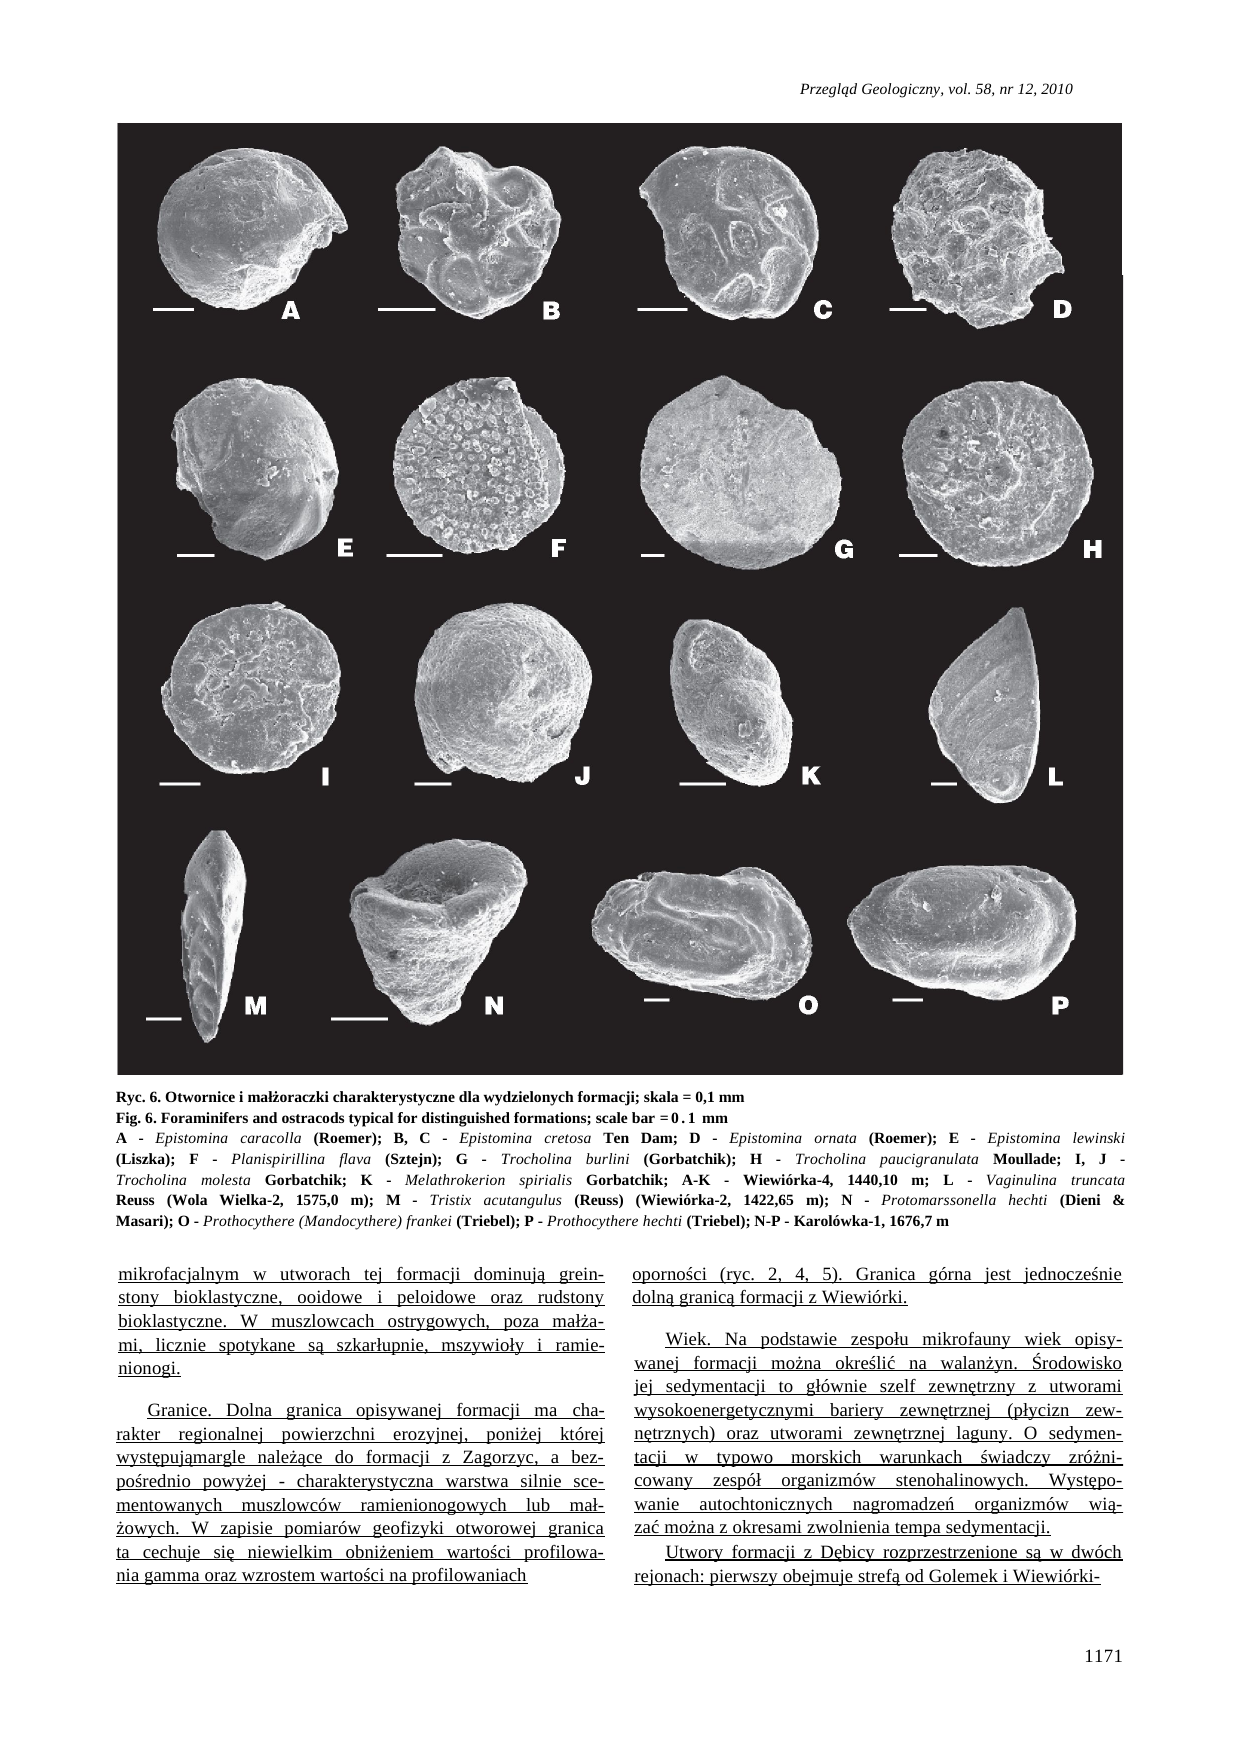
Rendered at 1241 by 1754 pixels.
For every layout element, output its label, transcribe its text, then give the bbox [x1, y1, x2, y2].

text Przegląd Geologiczny, vol. 58, nr 12, 2010 [800, 82, 1073, 97]
text Wiek. Na podstawie zespołu mikrofauny wiek opisy- wanej formacji można określić na walanżyn. Środowisko [634, 1327, 1123, 1370]
text tacji w typowo morskich warunkach świadczy zróżni- [634, 1442, 1123, 1464]
text 1171 [1084, 1648, 1123, 1667]
text stony bioklastyczne, ooidowe i peloidowe oraz rudstony [118, 1283, 605, 1305]
text mi, licznie spotykane są szkarłupnie, mszywioły i ramie- [118, 1330, 605, 1352]
text pośrednio powyżej - charakterystyczna warstwa silnie sce- [116, 1466, 605, 1489]
text wysokoenergetycznymi bariery zewnętrznej (płycizn zew- [634, 1395, 1123, 1417]
text Ryc. 6. Otwornice i małżoraczki charakterystyczne dla wydzielonych formacji; skala = 0,1 mm Fig. 6. Foraminifers and ostracods typical for distinguished formations; scale bar =0.1 mm [116, 1087, 836, 1128]
text oporności (ryc. 2, 4, 5). Granica górna jest jednocześnie [632, 1262, 1123, 1282]
text A - Epistomina caracolla (Roemer); B, C - Epistomina cretosa Ten Dam; D - Epistomina ornata (Roemer); E - Epistomina lewinski (Liszka); F - Planispirillina flava (Sztejn); G - Trocholina burlini (Gorbatchik); H - Trocholina paucigranulata Moullade; I, J - Trocholina molesta Gorbatchik; K - Melathrokerion spirialis Gorbatchik; A-K - Wiewiórka-4, 1440,10 m; L - Vaginulina truncata Reuss (Wola Wielka-2, 1575,0 m); M - Tristix acutangulus (Reuss) (Wiewiórka-2, 1422,65 m); N - Protomarssonella hechti (Dieni & Masari); O - Prothocythere (Mandocythere) frankei (Triebel); P - Prothocythere hechti (Triebel); N-P - Karolówka-1, 1676,7 m [116, 1128, 1126, 1230]
text nętrznych) oraz utworami zewnętrznej laguny. O sedymen- [634, 1418, 1123, 1441]
text cowany zespół organizmów stenohalinowych. Występo- [634, 1466, 1123, 1488]
text Utwory formacji z Dębicy rozprzestrzenione są w dwóch rejonach: pierwszy obejmuje strefą od Golemek i Wiewiórki- [634, 1539, 1123, 1588]
text jej sedymentacji to głównie szelf zewnętrzny z utworami [634, 1371, 1123, 1394]
text mikrofacjalnym w utworach tej formacji dominują grein- [118, 1262, 605, 1282]
text ta cechuje się niewielkim obniżeniem wartości profilowa- [116, 1537, 605, 1559]
text dolną granicą formacji z Wiewiórki. [632, 1283, 1123, 1308]
text zać można z okresami zwolnienia tempa sedymentacji. [634, 1513, 1123, 1539]
text bioklastyczne. W muszlowcach ostrygowych, poza małża- [118, 1306, 605, 1329]
text Granice. Dolna granica opisywanej formacji ma cha- rakter regionalnej powierzchni erozyjnej, poniżej której [116, 1398, 605, 1442]
text nionogi. [118, 1353, 605, 1379]
picture [117, 122, 1122, 1075]
text żowych. W zapisie pomiarów geofizyki otworowej granica [116, 1513, 605, 1536]
text mentowanych muszlowców ramienionogowych lub mał- [116, 1490, 605, 1512]
text występująmargle należące do formacji z Zagorzyc, a bez- [116, 1443, 605, 1465]
text nia gamma oraz wzrostem wartości na profilowaniach [116, 1560, 605, 1586]
text wanie autochtonicznych nagromadzeń organizmów wią- [634, 1489, 1123, 1512]
